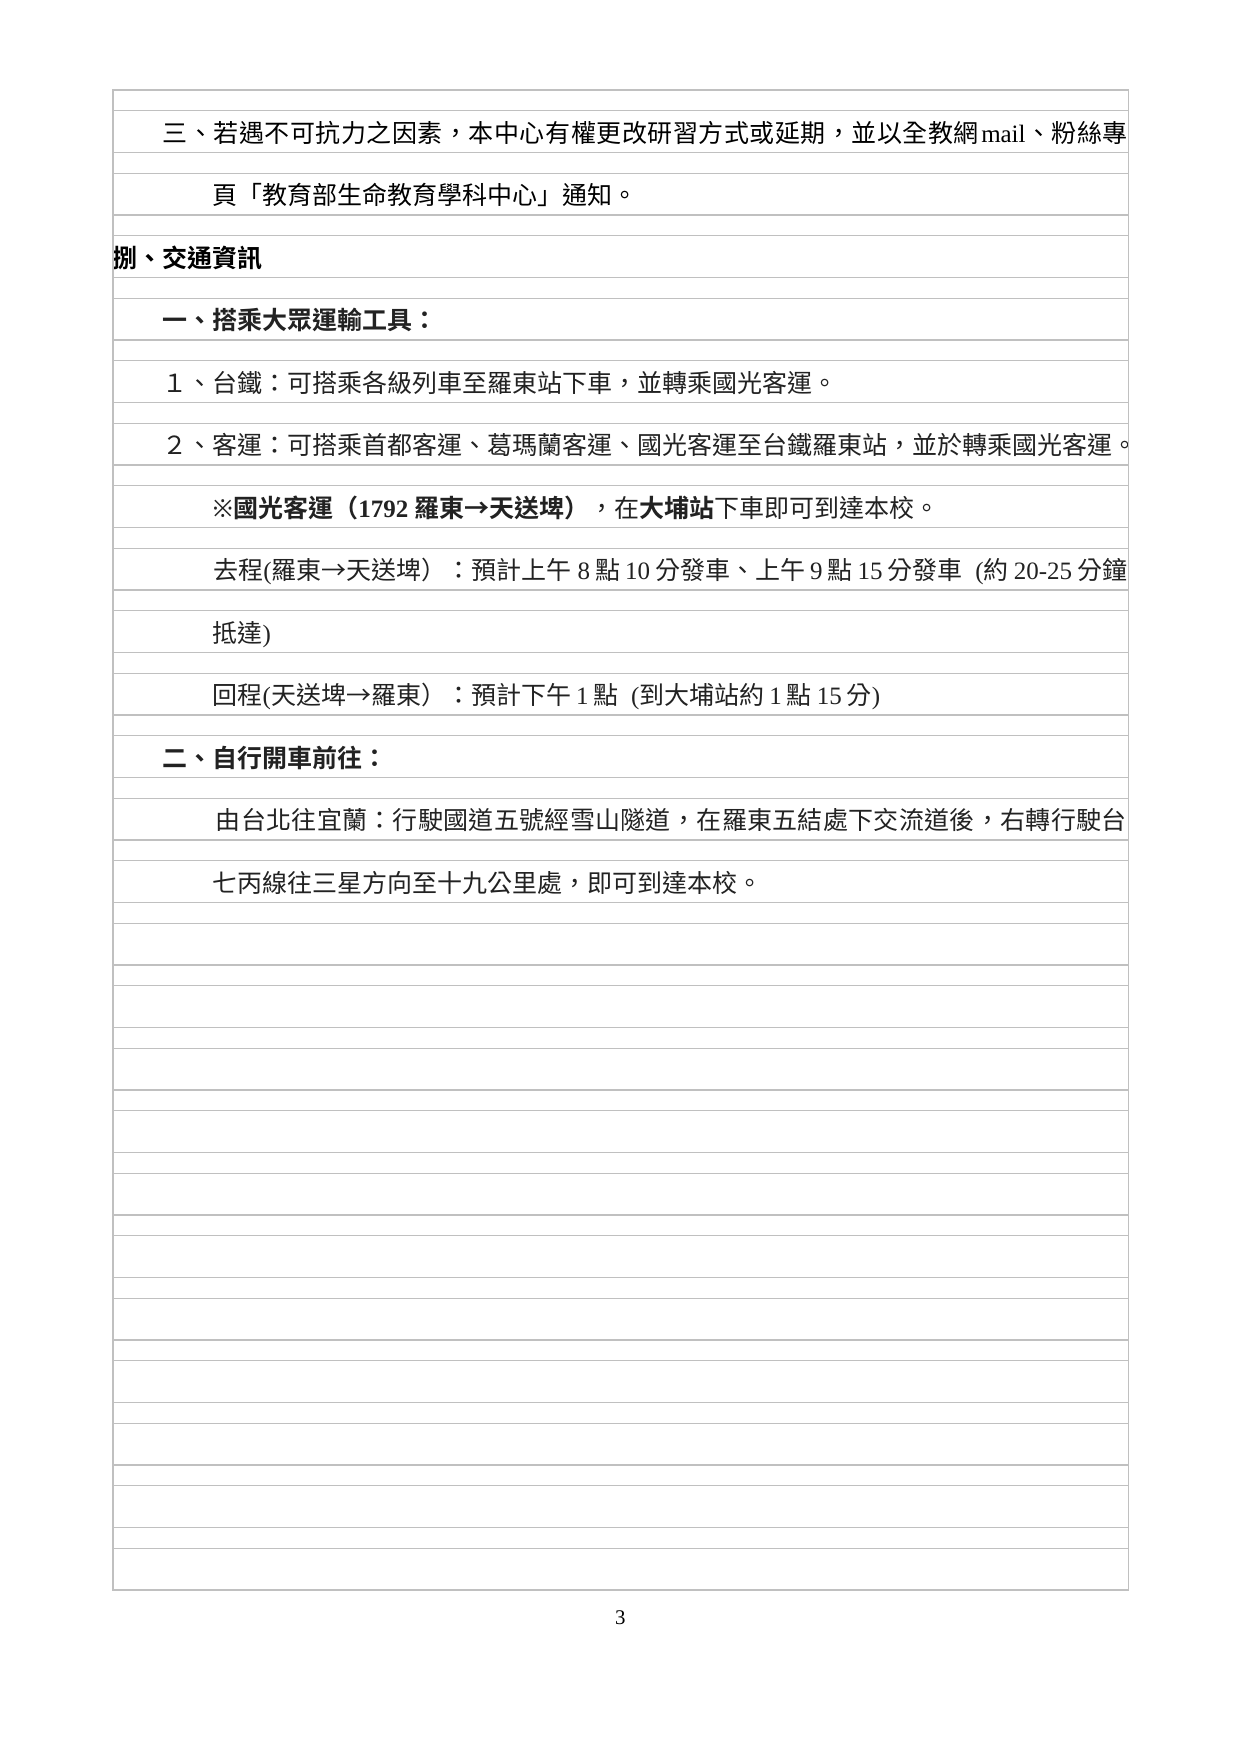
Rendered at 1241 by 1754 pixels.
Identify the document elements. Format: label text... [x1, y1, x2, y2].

text [162, 716, 1128, 735]
text １、台鐵：可搭乘各級列車至羅東站下車，並轉乘國光客運。 [162, 361, 1128, 402]
text 七丙線往三星方向至十九公里處，即可到達本校。 [162, 861, 1128, 902]
text 二、自行開車前往： [162, 736, 1128, 777]
text [162, 528, 1128, 548]
text 捌、交通資訊 [114, 236, 1128, 277]
text 頁「教育部生命教育學科中心」通知。 [162, 174, 1128, 214]
text [114, 216, 1128, 235]
text [162, 653, 1128, 673]
text [162, 153, 1128, 173]
text [162, 778, 1128, 798]
text 去程(羅東→天送埤）：預計上午8點10分發車、上午9點15分發車 (約20-25分鐘 [162, 549, 1128, 589]
text [162, 341, 1128, 360]
text 抵達) [162, 611, 1128, 652]
text [162, 278, 1128, 298]
text [162, 91, 1128, 110]
text ２、客運：可搭乘首都客運、葛瑪蘭客運、國光客運至台鐵羅東站，並於轉乘國光客運。 [162, 403, 1128, 423]
text 三、若遇不可抗力之因素，本中心有權更改研習方式或延期，並以全教網mail、粉絲專 [162, 111, 1128, 152]
text [162, 841, 1128, 860]
text ２、客運：可搭乘首都客運、葛瑪蘭客運、國光客運至台鐵羅東站，並於轉乘國光客運。 [162, 424, 1128, 464]
text [162, 466, 1128, 485]
text ※國光客運（1792 羅東→天送埤），在大埔站下車即可到達本校。 [162, 486, 1128, 527]
text [162, 591, 1128, 610]
text 回程(天送埤→羅東）：預計下午1點 (到大埔站約1點15分) [162, 674, 1128, 714]
text 由台北往宜蘭：行駛國道五號經雪山隧道，在羅東五結處下交流道後，右轉行駛台 [162, 799, 1128, 839]
text 一、搭乘大眾運輸工具： [162, 299, 1128, 339]
